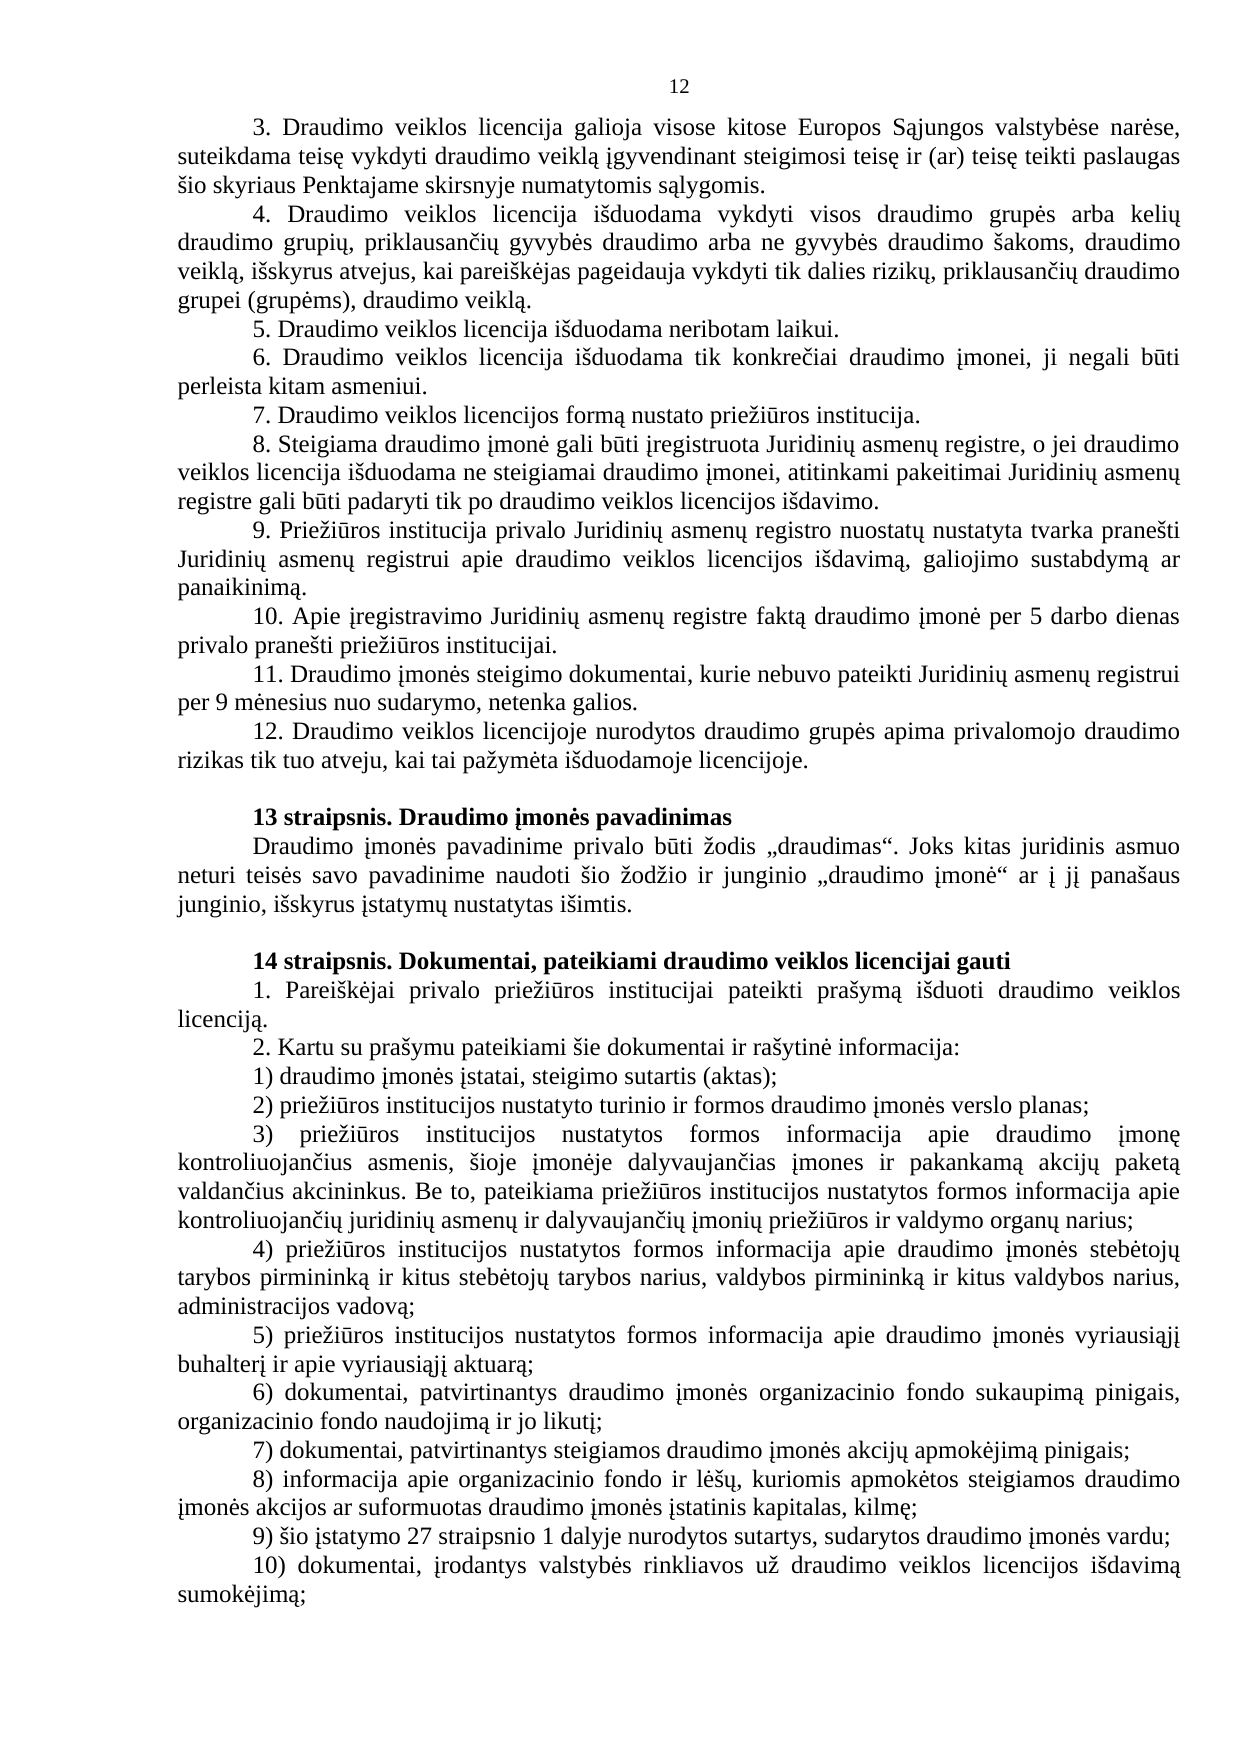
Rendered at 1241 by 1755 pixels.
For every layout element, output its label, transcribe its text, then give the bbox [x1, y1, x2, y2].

text 8. Steigiama draudimo įmonė gali būti įregistruota Juridinių asmenų registre, o jei draudimo veiklos licencija išduodama ne steigiamai draudimo įmonei, atitinkami pakeitimai Juridinių asmenų registre gali būti padaryti tik po draudimo veiklos licencijos išdavimo. [177, 429, 1181, 515]
text 9) šio įstatymo 27 straipsnio 1 dalyje nurodytos sutartys, sudarytos draudimo įmonės vardu; [177, 1521, 1181, 1550]
text 9. Priežiūros institucija privalo Juridinių asmenų registro nuostatų nustatyta tvarka pranešti Juridinių asmenų registrui apie draudimo veiklos licencijos išdavimą, galiojimo sustabdymą ar panaikinimą. [177, 515, 1181, 601]
text 1) draudimo įmonės įstatai, steigimo sutartis (aktas); [177, 1061, 1181, 1090]
text 12. Draudimo veiklos licencijoje nurodytos draudimo grupės apima privalomojo draudimo rizikas tik tuo atveju, kai tai pažymėta išduodamoje licencijoje. [177, 716, 1181, 774]
text 7. Draudimo veiklos licencijos formą nustato priežiūros institucija. [177, 400, 1181, 429]
text 8) informacija apie organizacinio fondo ir lėšų, kuriomis apmokėtos steigiamos draudimo įmonės akcijos ar suformuotas draudimo įmonės įstatinis kapitalas, kilmę; [177, 1464, 1181, 1521]
text 6. Draudimo veiklos licencija išduodama tik konkrečiai draudimo įmonei, ji negali būti perleista kitam asmeniui. [177, 342, 1181, 400]
text 10) dokumentai, įrodantys valstybės rinkliavos už draudimo veiklos licencijos išdavimą sumokėjimą; [177, 1550, 1181, 1607]
text 11. Draudimo įmonės steigimo dokumentai, kurie nebuvo pateikti Juridinių asmenų registrui per 9 mėnesius nuo sudarymo, netenka galios. [177, 659, 1181, 716]
text 7) dokumentai, patvirtinantys steigiamos draudimo įmonės akcijų apmokėjimą pinigais; [177, 1435, 1181, 1464]
text 2) priežiūros institucijos nustatyto turinio ir formos draudimo įmonės verslo planas; [177, 1090, 1181, 1119]
text 5) priežiūros institucijos nustatytos formos informacija apie draudimo įmonės vyriausiąjį buhalterį ir apie vyriausiąjį aktuarą; [177, 1320, 1181, 1377]
text 1. Pareiškėjai privalo priežiūros institucijai pateikti prašymą išduoti draudimo veiklos licenciją. [177, 975, 1181, 1032]
text 14 straipsnis. Dokumentai, pateikiami draudimo veiklos licencijai gauti [177, 946, 1181, 975]
text 4) priežiūros institucijos nustatytos formos informacija apie draudimo įmonės stebėtojų tarybos pirmininką ir kitus stebėtojų tarybos narius, valdybos pirmininką ir kitus valdybos narius, administracijos vadovą; [177, 1234, 1181, 1320]
text 2. Kartu su prašymu pateikiami šie dokumentai ir rašytinė informacija: [177, 1032, 1181, 1061]
text 13 straipsnis. Draudimo įmonės pavadinimas [177, 802, 1181, 831]
text 6) dokumentai, patvirtinantys draudimo įmonės organizacinio fondo sukaupimą pinigais, organizacinio fondo naudojimą ir jo likutį; [177, 1377, 1181, 1435]
text 5. Draudimo veiklos licencija išduodama neribotam laikui. [177, 314, 1181, 342]
text 3) priežiūros institucijos nustatytos formos informacija apie draudimo įmonę kontroliuojančius asmenis, šioje įmonėje dalyvaujančias įmones ir pakankamą akcijų paketą valdančius akcininkus. Be to, pateikiama priežiūros institucijos nustatytos formos informacija apie kontroliuojančių juridinių asmenų ir dalyvaujančių įmonių priežiūros ir valdymo organų narius; [177, 1119, 1181, 1234]
text 10. Apie įregistravimo Juridinių asmenų registre faktą draudimo įmonė per 5 darbo dienas privalo pranešti priežiūros institucijai. [177, 601, 1181, 659]
text Draudimo įmonės pavadinime privalo būti žodis „draudimas“. Joks kitas juridinis asmuo neturi teisės savo pavadinime naudoti šio žodžio ir junginio „draudimo įmonė“ ar į jį panašaus junginio, išskyrus įstatymų nustatytas išimtis. [177, 831, 1181, 917]
text 3. Draudimo veiklos licencija galioja visose kitose Europos Sąjungos valstybėse narėse, suteikdama teisę vykdyti draudimo veiklą įgyvendinant steigimosi teisę ir (ar) teisę teikti paslaugas šio skyriaus Penktajame skirsnyje numatytomis sąlygomis. [177, 112, 1181, 199]
text 4. Draudimo veiklos licencija išduodama vykdyti visos draudimo grupės arba kelių draudimo grupių, priklausančių gyvybės draudimo arba ne gyvybės draudimo šakoms, draudimo veiklą, išskyrus atvejus, kai pareiškėjas pageidauja vykdyti tik dalies rizikų, priklausančių draudimo grupei (grupėms), draudimo veiklą. [177, 199, 1181, 314]
